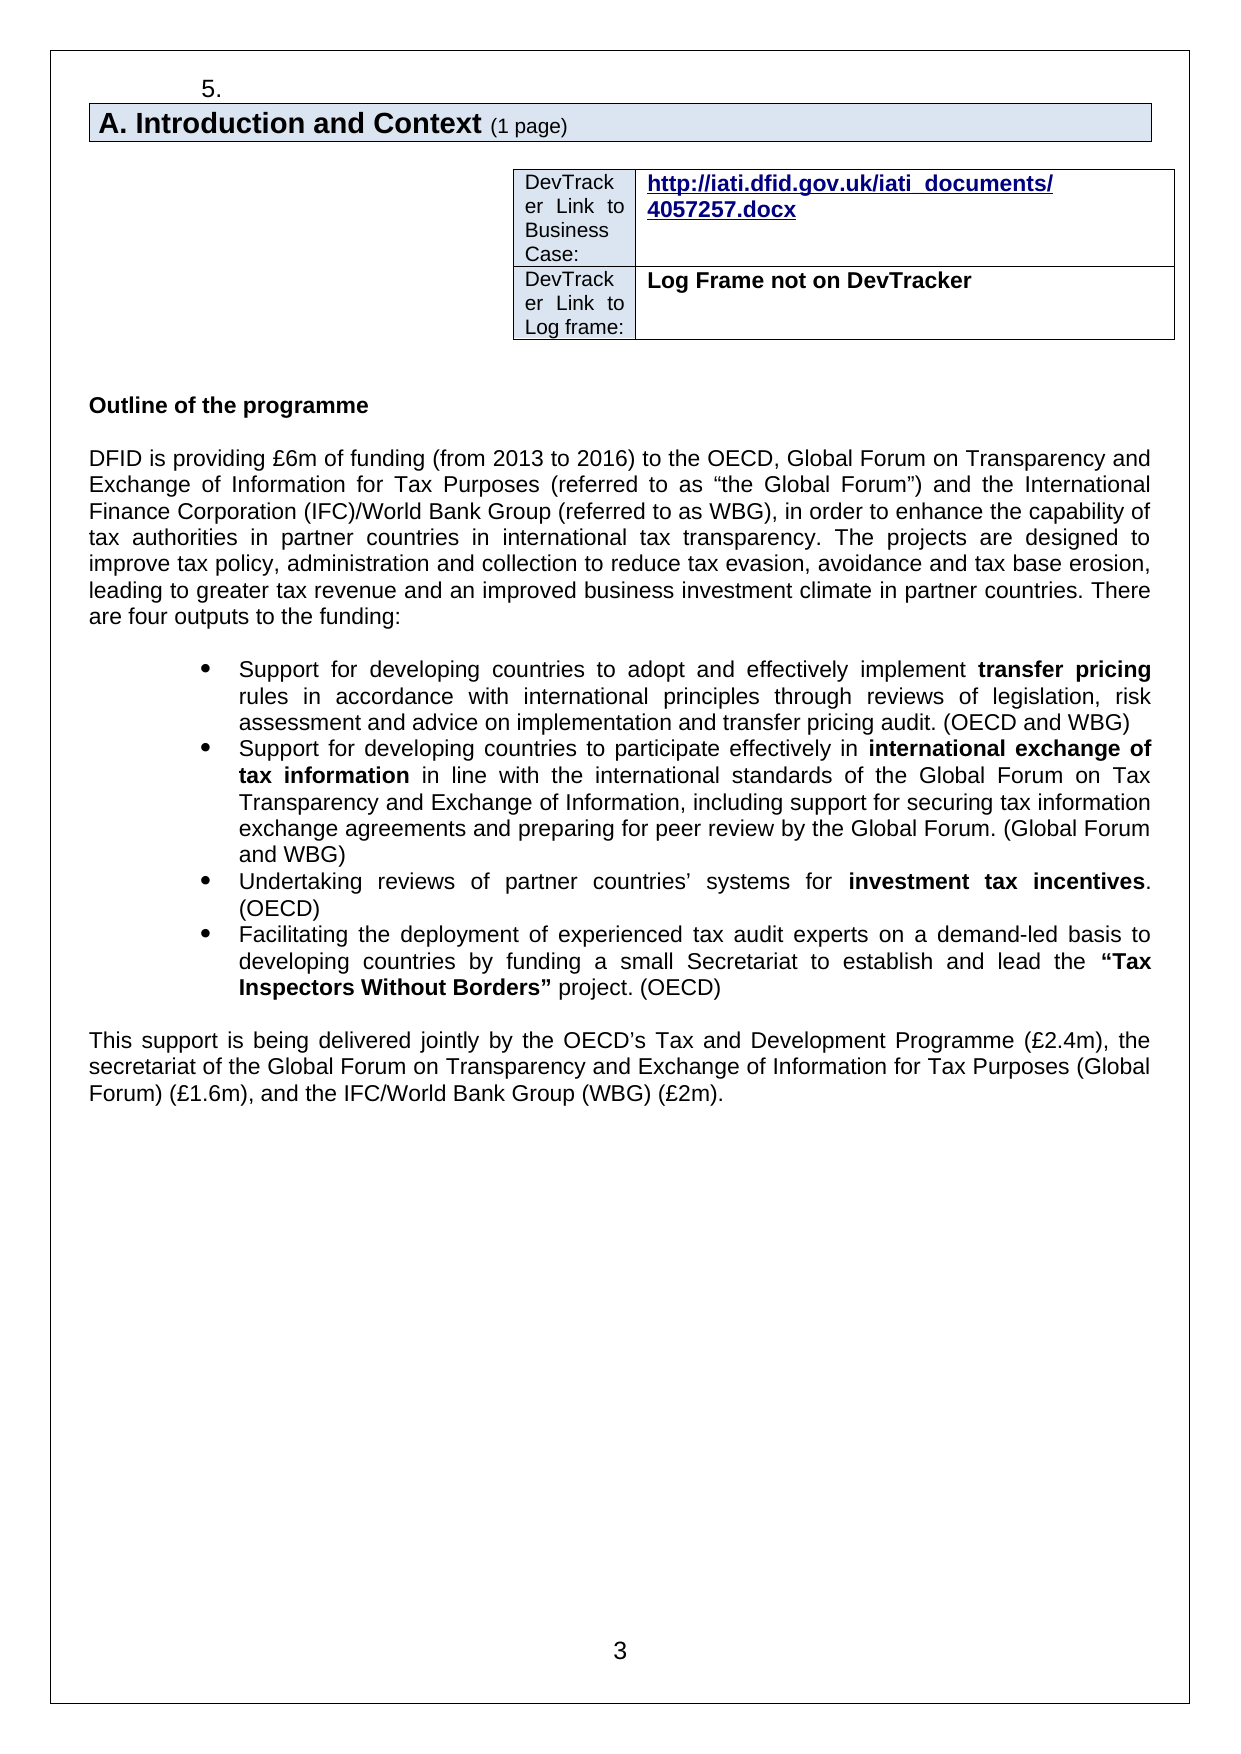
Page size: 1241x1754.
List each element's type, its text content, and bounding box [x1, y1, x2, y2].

list Support for developing countries to adopt and effectively implement transfer pricing rules in accordance with international principles through reviews of legislation, risk assessment and advice on implementation and transfer pricing audit. (OECD and WBG) [201, 656, 1152, 735]
text A. Introduction and Context (1 page) [90, 104, 1151, 141]
text Outline of the programme [89, 392, 1152, 419]
list Undertaking reviews of partner countries’ systems for investment tax incentives. (OECD) [201, 868, 1152, 921]
table_cell DevTracker Link to Log frame: [514, 267, 635, 338]
text This support is being delivered jointly by the OECD’s Tax and Development Programme (£2.4m), the secretariat of the Global Forum on Transparency and Exchange of Information for Tax Purposes (Global Forum) (£1.6m), and the IFC/World Bank Group (WBG) (£2m). [89, 1027, 1152, 1106]
table_cell Log Frame not on DevTracker [636, 267, 1174, 338]
table_header DevTracker Link to Business Case: [514, 170, 635, 266]
text DFID is providing £6m of funding (from 2013 to 2016) to the OECD, Global Forum on Transparency and Exchange of Information for Tax Purposes (referred to as “the Global Forum”) and the International Finance Corporation (IFC)/World Bank Group (referred to as WBG), in order to enhance the capability of tax authorities in partner countries in international tax transparency. The projects are designed to improve tax policy, administration and collection to reduce tax evasion, avoidance and tax base erosion, leading to greater tax revenue and an improved business investment climate in partner countries. There are four outputs to the funding: [89, 445, 1152, 629]
list Support for developing countries to participate effectively in international exchange of tax information in line with the international standards of the Global Forum on Tax Transparency and Exchange of Information, including support for securing tax information exchange agreements and preparing for peer review by the Global Forum. (Global Forum and WBG) [201, 735, 1152, 868]
table_header http://iati.dfid.gov.uk/iati_documents/4057257.docx [636, 170, 1174, 266]
list Facilitating the deployment of experienced tax audit experts on a demand-led basis to developing countries by funding a small Secretariat to establish and lead the “Tax Inspectors Without Borders” project. (OECD) [201, 921, 1152, 1001]
